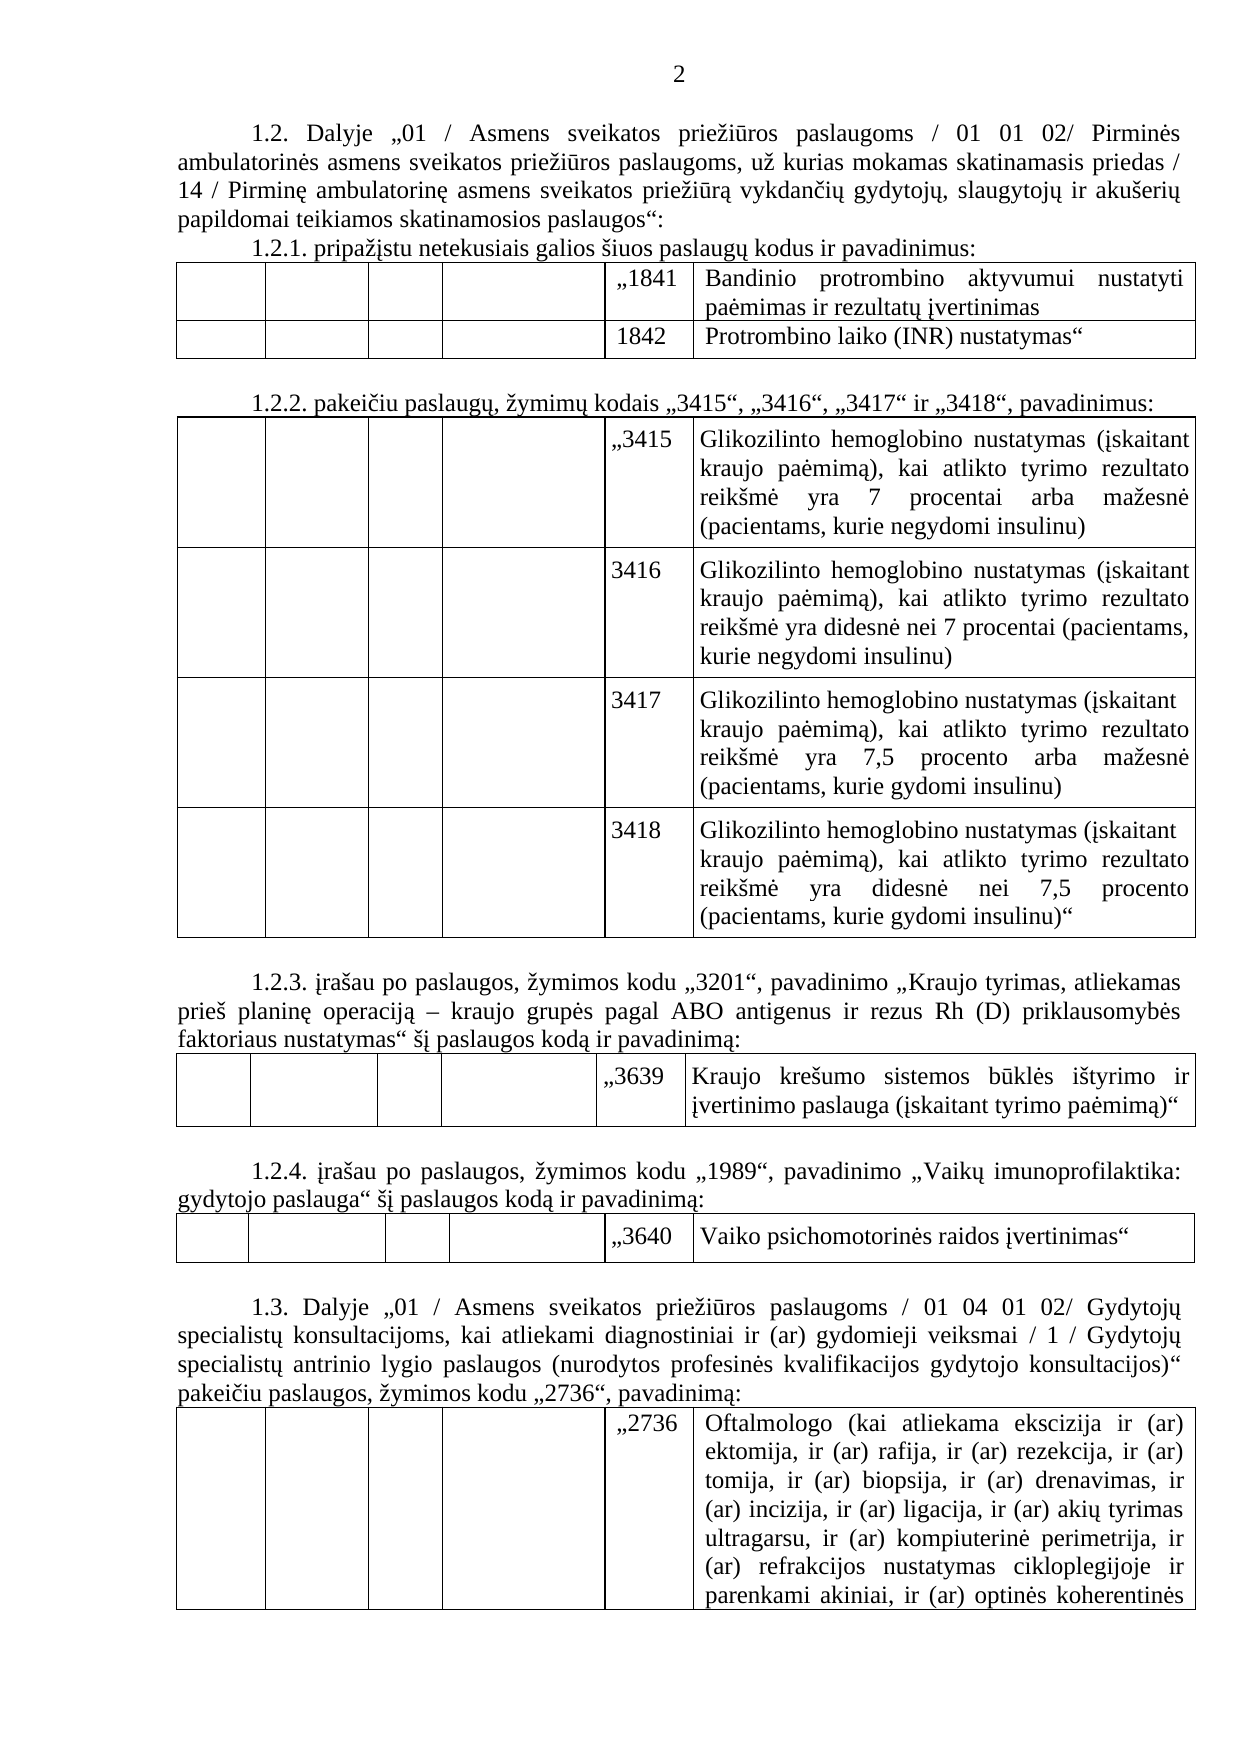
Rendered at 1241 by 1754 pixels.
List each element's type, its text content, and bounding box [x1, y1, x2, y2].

table_header Oftalmologo (kai atliekama ekscizija ir (ar) ektomija, ir (ar) rafija, ir (ar) rezekcija, ir (ar) tomija, ir (ar) biopsija, ir (ar) drenavimas, ir (ar) incizija, ir (ar) ligacija, ir (ar) akių tyrimas ultragarsu, ir (ar) kompiuterinė perimetrija, ir (ar) refrakcijos nustatymas cikloplegijoje ir parenkami akiniai, ir (ar) optinės koherentinės [694, 1408, 1195, 1609]
table_cell [443, 548, 604, 677]
table_header [369, 1408, 442, 1609]
table_header „3640 [606, 1214, 693, 1262]
table_cell 1842 [606, 321, 693, 358]
table_cell Glikozilinto hemoglobino nustatymas (įskaitant kraujo paėmimą), kai atlikto tyrimo rezultato reikšmė yra 7,5 procento arba mažesnė (pacientams, kurie gydomi insulinu) [694, 678, 1195, 807]
table_header Vaiko psichomotorinės raidos įvertinimas“ [694, 1214, 1194, 1262]
table_cell [443, 808, 604, 937]
table_header „1841 [606, 263, 693, 320]
table_header Glikozilinto hemoglobino nustatymas (įskaitant kraujo paėmimą), kai atlikto tyrimo rezultato reikšmė yra 7 procentai arba mažesnė (pacientams, kurie negydomi insulinu) [694, 418, 1195, 547]
table_cell 3417 [606, 678, 693, 807]
table_header „3415 [606, 418, 693, 547]
table_header [443, 1408, 604, 1609]
table_header [249, 1214, 385, 1262]
table_cell [178, 808, 265, 937]
table_header „3639 [597, 1054, 685, 1126]
table_header [369, 418, 442, 547]
table_header [378, 1054, 441, 1126]
table_cell [266, 808, 368, 937]
table_header [178, 418, 265, 547]
table_header [443, 263, 604, 320]
table_header [266, 1408, 368, 1609]
text 1.2. Dalyje „01 / Asmens sveikatos priežiūros paslaugoms / 01 01 02/ Pirminės ambulatorinės asmens sveikatos priežiūros paslaugoms, už kurias mokamas skatinamasis priedas / 14 / Pirminę ambulatorinę asmens sveikatos priežiūrą vykdančių gydytojų, slaugytojų ir akušerių papildomai teikiamos skatinamosios paslaugos“: [177, 118, 1181, 233]
table_header Kraujo krešumo sistemos būklės ištyrimo ir įvertinimo paslauga (įskaitant tyrimo paėmimą)“ [686, 1054, 1195, 1126]
table_cell [369, 321, 442, 358]
table_cell [266, 548, 368, 677]
table_cell 3418 [606, 808, 693, 937]
table_header [442, 1054, 596, 1126]
table_cell [177, 321, 265, 358]
table_header [450, 1214, 604, 1262]
table_header Bandinio protrombino aktyvumui nustatyti paėmimas ir rezultatų įvertinimas [694, 263, 1195, 320]
table_header [386, 1214, 449, 1262]
table_header [443, 418, 604, 547]
text 1.2.3. įrašau po paslaugos, žymimos kodu „3201“, pavadinimo „Kraujo tyrimas, atliekamas prieš planinę operaciją – kraujo grupės pagal ABO antigenus ir rezus Rh (D) priklausomybės faktoriaus nustatymas“ šį paslaugos kodą ir pavadinimą: [177, 967, 1181, 1053]
table_header [177, 1214, 248, 1262]
table_cell [443, 678, 604, 807]
table_cell [266, 321, 368, 358]
table_cell Glikozilinto hemoglobino nustatymas (įskaitant kraujo paėmimą), kai atlikto tyrimo rezultato reikšmė yra didesnė nei 7,5 procento (pacientams, kurie gydomi insulinu)“ [694, 808, 1195, 937]
table_cell [443, 321, 604, 358]
table_header „2736 [606, 1408, 693, 1609]
table_cell [369, 548, 442, 677]
table_header [177, 1054, 250, 1126]
text 1.2.2. pakeičiu paslaugų, žymimų kodais „3415“, „3416“, „3417“ ir „3418“, pavadinimus: [177, 388, 1181, 416]
table_cell [266, 678, 368, 807]
text 1.3. Dalyje „01 / Asmens sveikatos priežiūros paslaugoms / 01 04 01 02/ Gydytojų specialistų konsultacijoms, kai atliekami diagnostiniai ir (ar) gydomieji veiksmai / 1 / Gydytojų specialistų antrinio lygio paslaugos (nurodytos profesinės kvalifikacijos gydytojo konsultacijos)“ pakeičiu paslaugos, žymimos kodu „2736“, pavadinimą: [177, 1292, 1181, 1407]
table_header [266, 418, 368, 547]
table_cell [369, 678, 442, 807]
table_header [177, 263, 265, 320]
table_header [266, 263, 368, 320]
text 1.2.4. įrašau po paslaugos, žymimos kodu „1989“, pavadinimo „Vaikų imunoprofilaktika: gydytojo paslauga“ šį paslaugos kodą ir pavadinimą: [177, 1156, 1181, 1213]
table_cell Protrombino laiko (INR) nustatymas“ [694, 321, 1195, 358]
table_cell Glikozilinto hemoglobino nustatymas (įskaitant kraujo paėmimą), kai atlikto tyrimo rezultato reikšmė yra didesnė nei 7 procentai (pacientams, kurie negydomi insulinu) [694, 548, 1195, 677]
table_cell [178, 548, 265, 677]
text 1.2.1. pripažįstu netekusiais galios šiuos paslaugų kodus ir pavadinimus: [177, 233, 1181, 262]
table_header [177, 1408, 265, 1609]
table_cell [369, 808, 442, 937]
table_cell [178, 678, 265, 807]
table_header [369, 263, 442, 320]
table_cell 3416 [606, 548, 693, 677]
table_header [251, 1054, 377, 1126]
